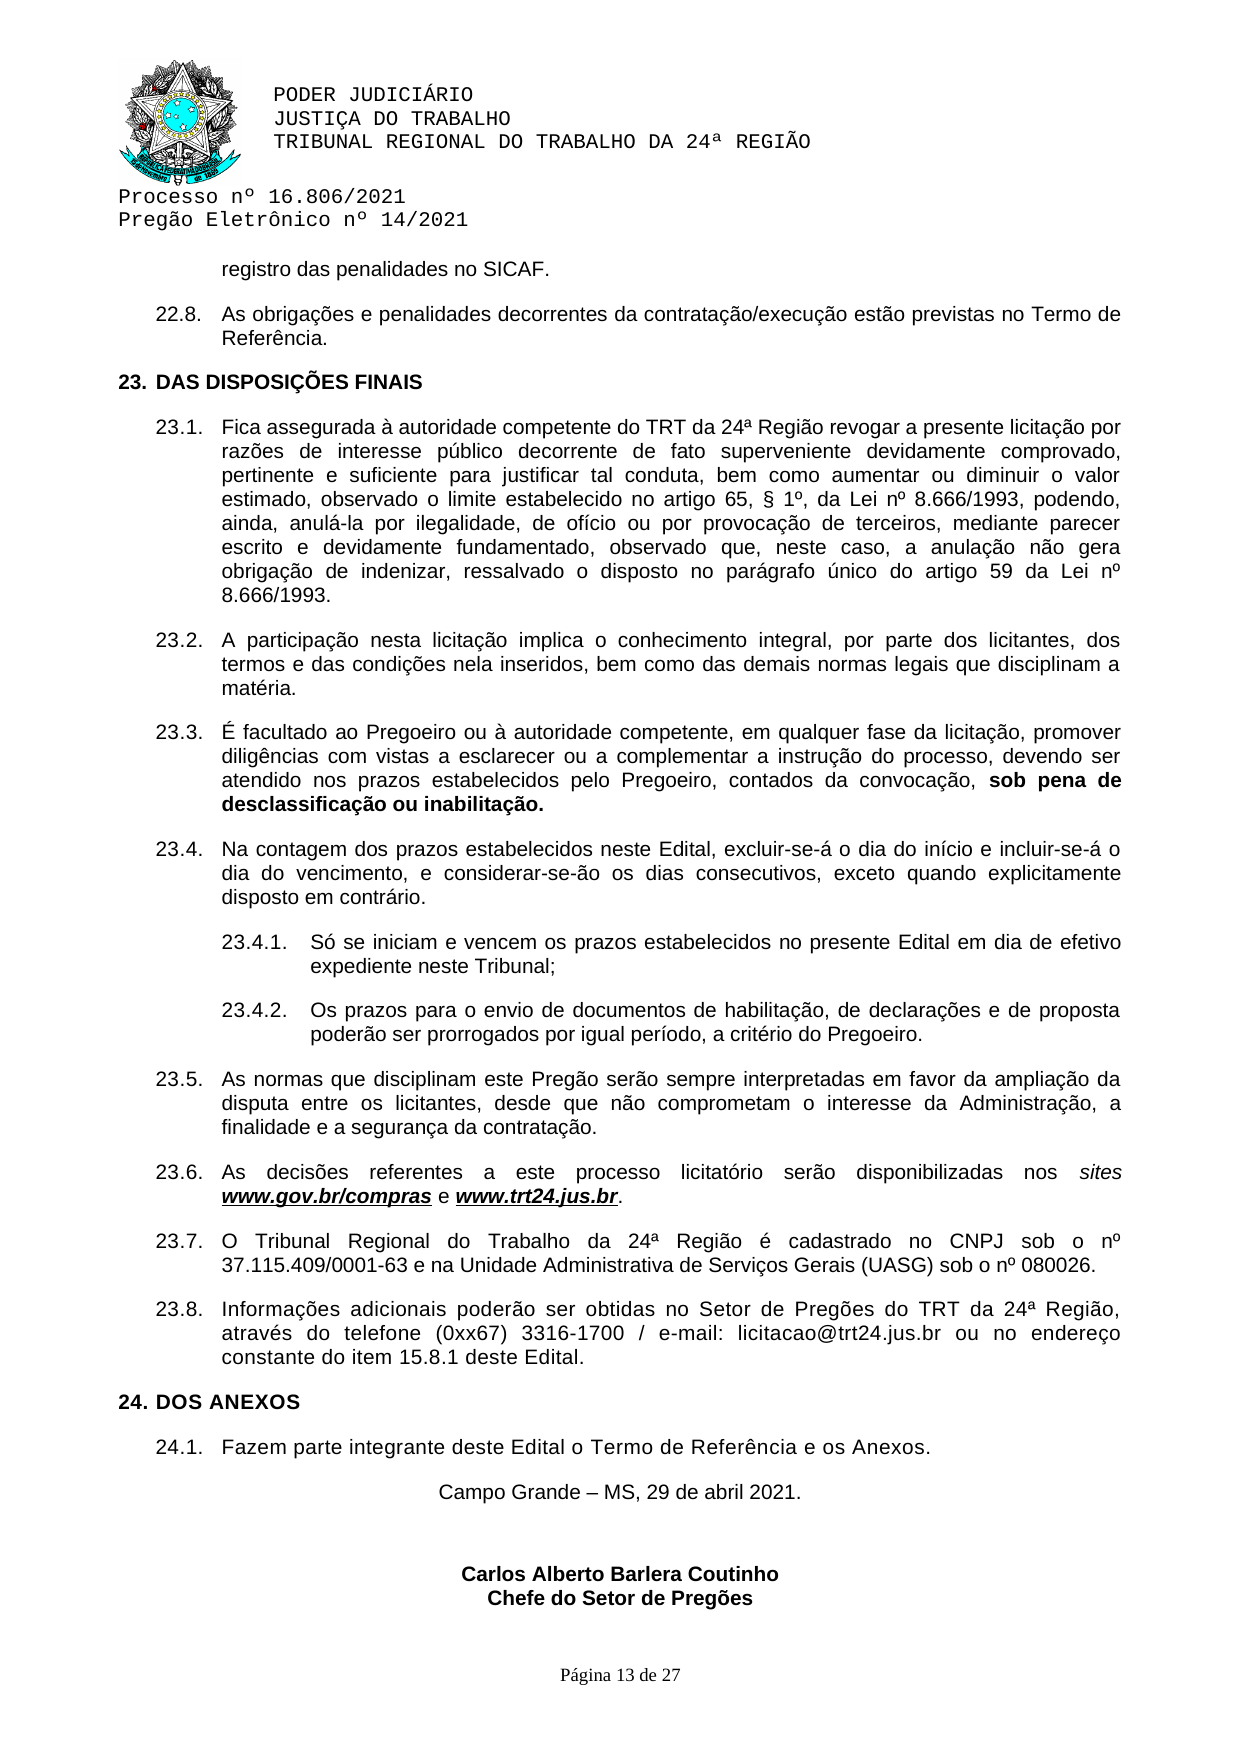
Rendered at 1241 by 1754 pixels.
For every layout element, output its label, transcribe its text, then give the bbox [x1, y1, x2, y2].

list DOS ANEXOS [118, 1390, 1122, 1414]
text Carlos Alberto Barlera Coutinho [118, 1562, 1122, 1586]
text Campo Grande – MS, 29 de abril 2021. [118, 1479, 1122, 1503]
list As obrigações e penalidades decorrentes da contratação/execução estão previstas no Termo de Referência. [155, 301, 1122, 349]
list Só se iniciam e vencem os prazos estabelecidos no presente Edital em dia de efetivo expediente neste Tribunal; [221, 929, 1122, 977]
list DAS DISPOSIÇÕES FINAIS [118, 370, 1122, 394]
list É facultado ao Pregoeiro ou à autoridade competente, em qualquer fase da licitação, promover diligências com vistas a esclarecer ou a complementar a instrução do processo, devendo ser atendido nos prazos estabelecidos pelo Pregoeiro, contados da convocação, sob pena de desclassificação ou inabilitação. [155, 720, 1122, 816]
list Na contagem dos prazos estabelecidos neste Edital, excluir-se-á o dia do início e incluir-se-á o dia do vencimento, e considerar-se-ão os dias consecutivos, exceto quando explicitamente disposto em contrário. [155, 837, 1122, 909]
list Informações adicionais poderão ser obtidas no Setor de Pregões do TRT da 24ª Região, através do telefone (0xx67) 3316-1700 / e-mail: licitacao@trt24.jus.br ou no endereço constante do item 15.8.1 deste Edital. [155, 1297, 1122, 1369]
list Fazem parte integrante deste Edital o Termo de Referência e os Anexos. [155, 1435, 1122, 1459]
list O Tribunal Regional do Trabalho da 24ª Região é cadastrado no CNPJ sob o nº 37.115.409/0001-63 e na Unidade Administrativa de Serviços Gerais (UASG) sob o nº 080026. [155, 1228, 1122, 1276]
list As decisões referentes a este processo licitatório serão disponibilizadas nos sites www.gov.br/compras e www.trt24.jus.br. [155, 1160, 1122, 1208]
list Os prazos para o envio de documentos de habilitação, de declarações e de proposta poderão ser prorrogados por igual período, a critério do Pregoeiro. [221, 998, 1122, 1046]
list A participação nesta licitação implica o conhecimento integral, por parte dos licitantes, dos termos e das condições nela inseridos, bem como das demais normas legais que disciplinam a matéria. [155, 627, 1122, 699]
picture [118, 59, 243, 186]
list As normas que disciplinam este Pregão serão sempre interpretadas em favor da ampliação da disputa entre os licitantes, desde que não comprometam o interesse da Administração, a finalidade e a segurança da contratação. [155, 1067, 1122, 1139]
list registro das penalidades no SICAF. [155, 257, 1122, 281]
list Fica assegurada à autoridade competente do TRT da 24ª Região revogar a presente licitação por razões de interesse público decorrente de fato superveniente devidamente comprovado, pertinente e suficiente para justificar tal conduta, bem como aumentar ou diminuir o valor estimado, observado o limite estabelecido no artigo 65, § 1º, da Lei nº 8.666/1993, podendo, ainda, anulá-la por ilegalidade, de ofício ou por provocação de terceiros, mediante parecer escrito e devidamente fundamentado, observado que, neste caso, a anulação não gera obrigação de indenizar, ressalvado o disposto no parágrafo único do artigo 59 da Lei nº 8.666/1993. [155, 415, 1122, 607]
text Chefe do Setor de Pregões [118, 1586, 1122, 1610]
